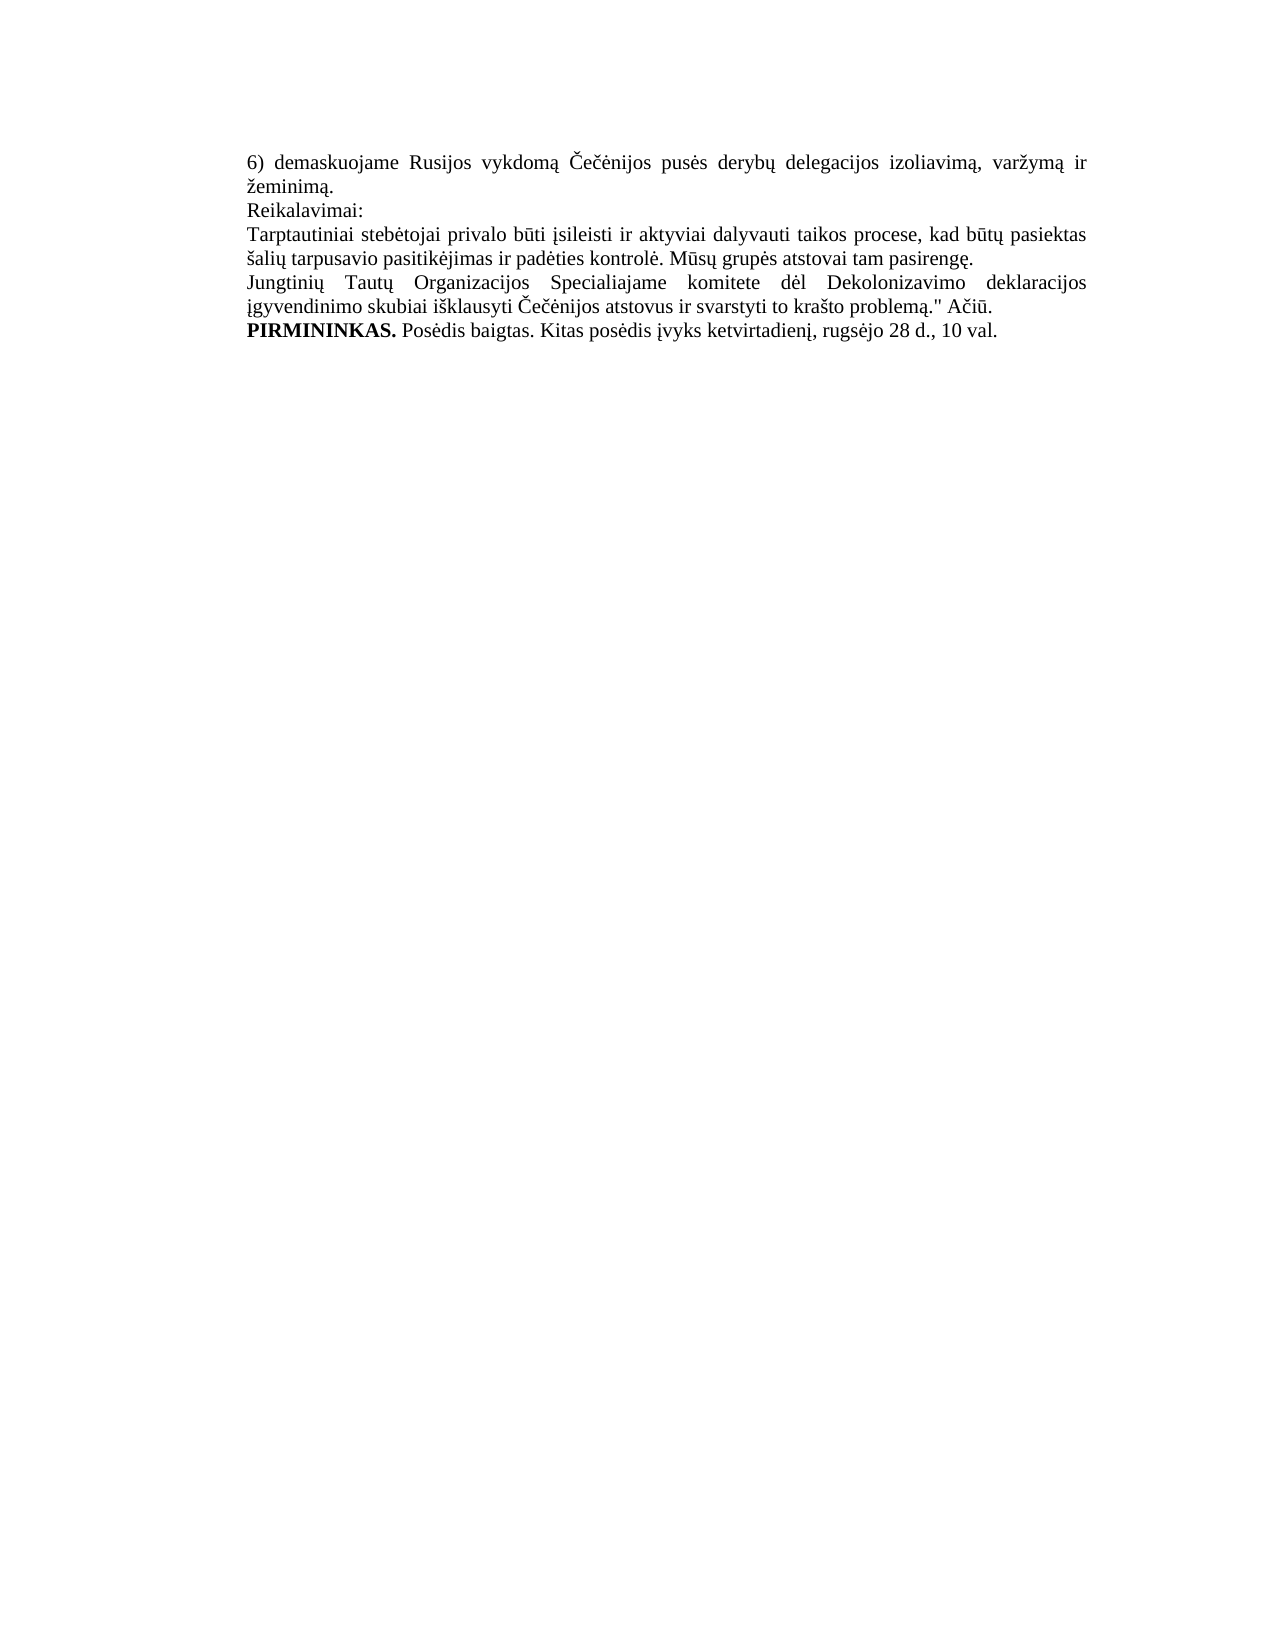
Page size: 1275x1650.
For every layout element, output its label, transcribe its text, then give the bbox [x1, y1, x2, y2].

text Tarptautiniai stebėtojai privalo būti įsileisti ir aktyviai dalyvauti taikos procese, kad būtų pasiektas šalių tarpusavio pasitikėjimas ir padėties kontrolė. Mūsų grupės atstovai tam pasirengę. [247, 222, 1087, 270]
text Jungtinių Tautų Organizacijos Specialiajame komitete dėl Dekolonizavimo deklaracijos įgyvendinimo skubiai išklausyti Čečėnijos atstovus ir svarstyti to krašto problemą." Ačiū. [247, 270, 1087, 318]
text 6) demaskuojame Rusijos vykdomą Čečėnijos pusės derybų delegacijos izoliavimą, varžymą ir žeminimą. [247, 150, 1087, 198]
text PIRMININKAS. Posėdis baigtas. Kitas posėdis įvyks ketvirtadienį, rugsėjo 28 d., 10 val. [247, 318, 1087, 342]
text Reikalavimai: [247, 198, 1087, 222]
